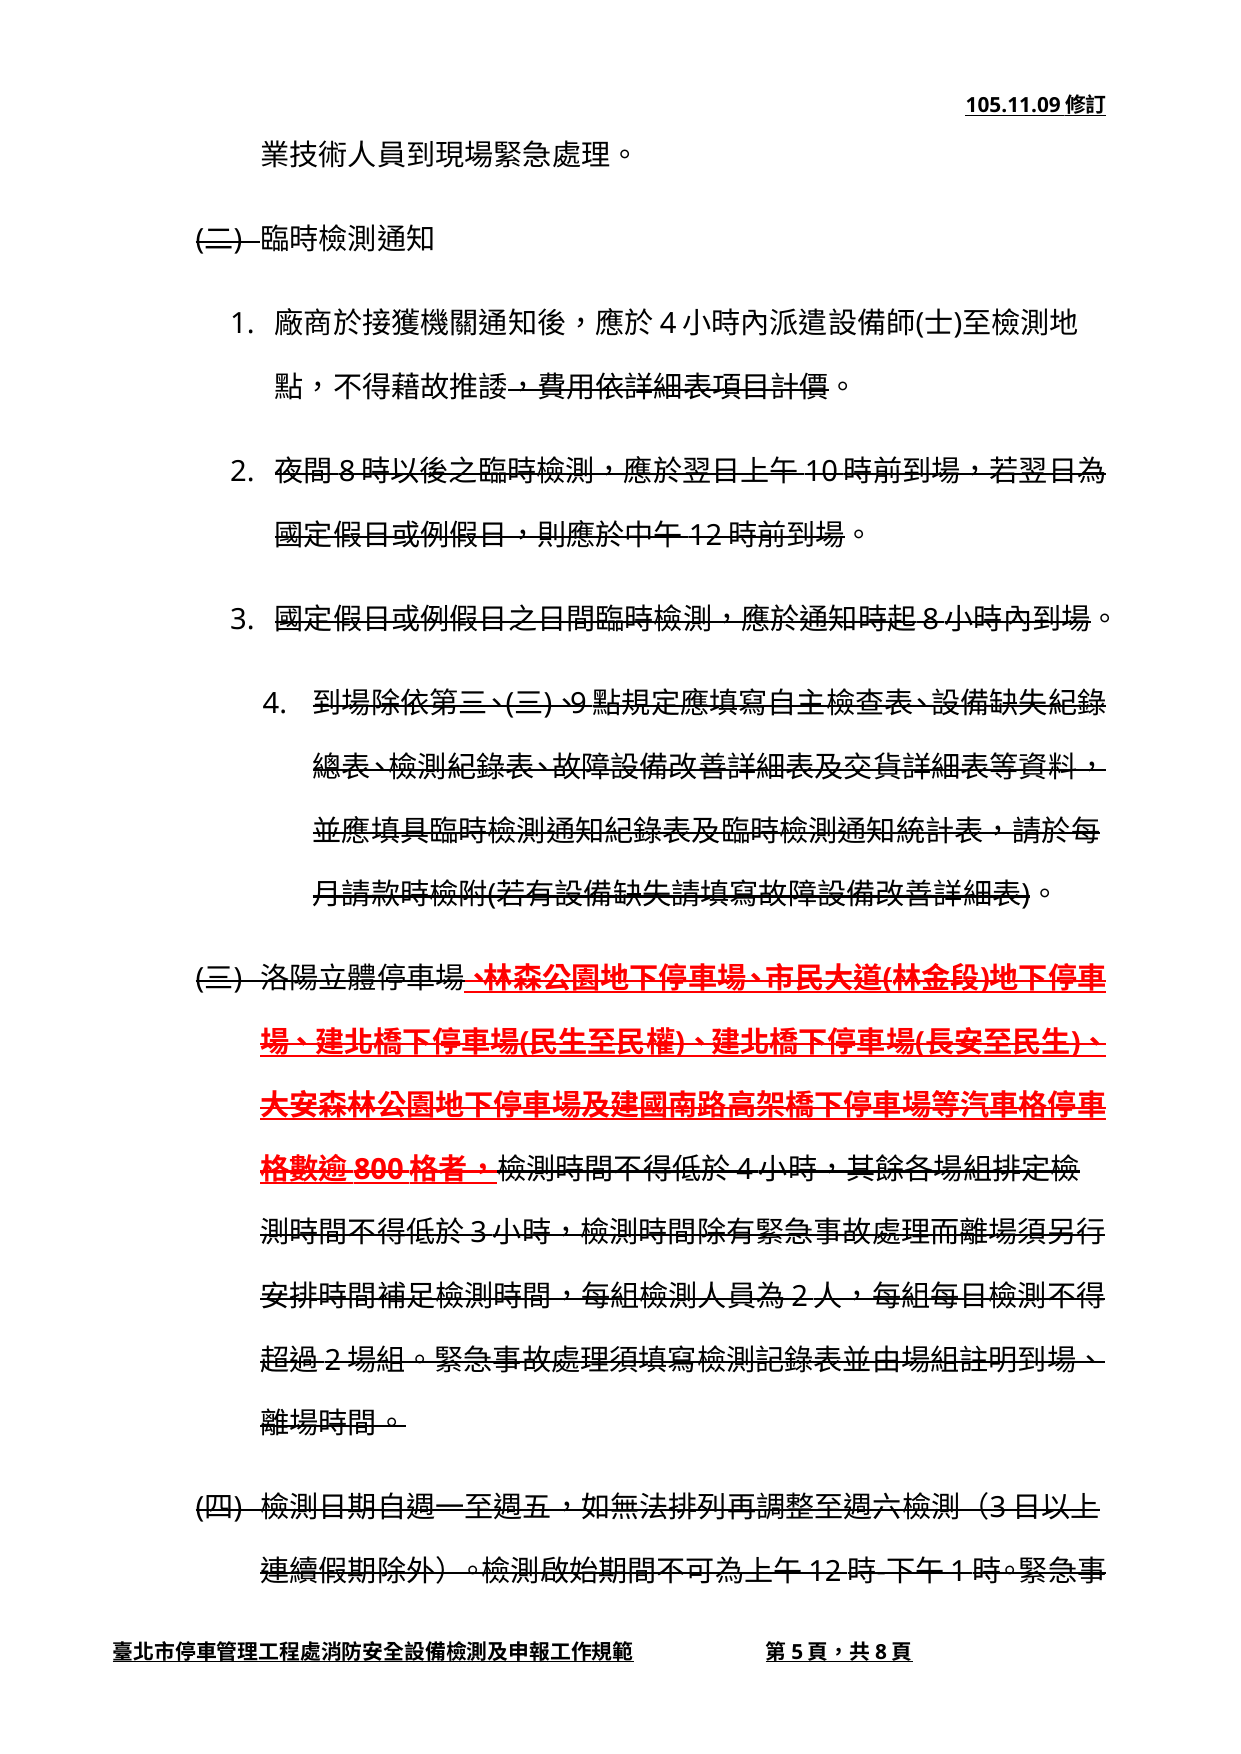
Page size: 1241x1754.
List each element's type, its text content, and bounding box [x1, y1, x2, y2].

list 臨時檢測通知 [195, 216, 1106, 258]
list 國定假日或例假日之日間臨時檢測，應於通知時起8小時內到場。 [230, 596, 1106, 638]
list 夜間8時以後之臨時檢測，應於翌日上午10時前到場，若翌日為國定假日或例假日，則應於中午12時前到場。 [230, 448, 1106, 554]
list 檢測日期自週一至週五，如無法排列再調整至週六檢測（3日以上連續假期除外）。檢測啟始期間不可為上午12時-下午1時。緊急事 [195, 1484, 1106, 1590]
list 洛陽立體停車場、林森公園地下停車場、市民大道(林金段)地下停車場、建北橋下停車場(民生至民權)、建北橋下停車場(長安至民生)、大安森林公園地下停車場及建國南路高架橋下停車場等汽車格停車格數逾800格者，檢測時間不得低於4小時，其餘各場組排定檢測時間不得低於3小時，檢測時間除有緊急事故處理而離場須另行安排時間補足檢測時間，每組檢測人員為2人，每組每日檢測不得超過2場組。緊急事故處理須填寫檢測記錄表並由場組註明到場、離場時間。 [195, 981, 1106, 1442]
list 業技術人員到現場緊急處理。 [195, 131, 1106, 174]
list 到場除依第三、(三)、9點規定應填寫自主檢查表、設備缺失紀錄總表、檢測紀錄表、故障設備改善詳細表及交貨詳細表等資料，並應填具臨時檢測通知紀錄表及臨時檢測通知統計表，請於每月請款時檢附(若有設備缺失請填寫故障設備改善詳細表)。 [262, 680, 1106, 913]
list 洛陽立體停車場、林森公園地下停車場、市民大道(林金段)地下停車場、建北橋下停車場(民生至民權)、建北橋下停車場(長安至民生)、大安森林公園地下停車場及建國南路高架橋下停車場等汽車格停車格數逾800格者，檢測時間不得低於4小時，其餘各場組排定檢測時間不得低於3小時，檢測時間除有緊急事故處理而離場須另行安排時間補足檢測時間，每組檢測人員為2人，每組每日檢測不得超過2場組。緊急事故處理須填寫檢測記錄表並由場組註明到場、離場時間。 [195, 955, 1106, 980]
list 廠商於接獲機關通知後，應於4小時內派遣設備師(士)至檢測地點，不得藉故推諉，費用依詳細表項目計價。 [230, 300, 1106, 406]
